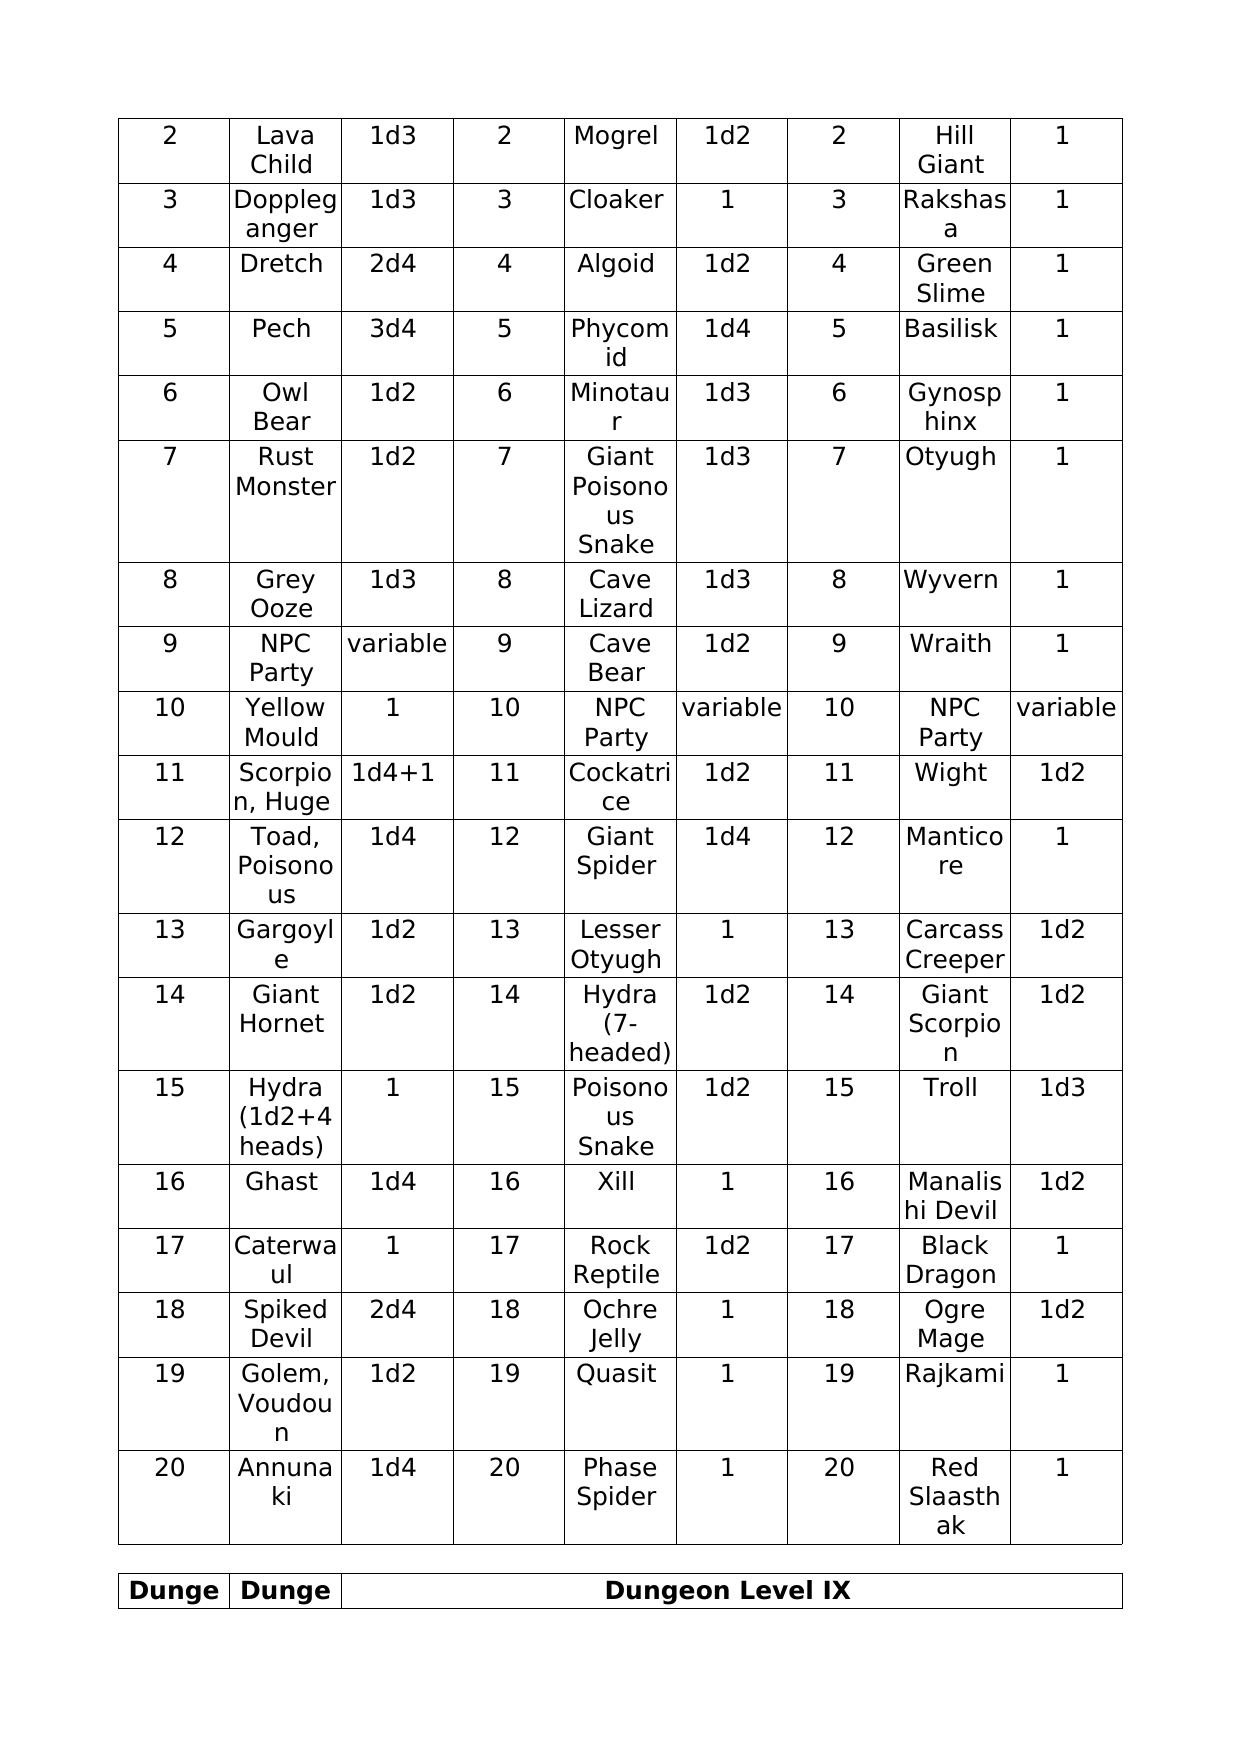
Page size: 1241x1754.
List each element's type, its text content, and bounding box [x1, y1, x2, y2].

table_cell 15 [788, 1071, 899, 1164]
table_cell Poisonous Snake [565, 1071, 676, 1164]
table_cell Wight [900, 756, 1010, 819]
table_cell 1d3 [677, 376, 787, 439]
table_cell 1 [1011, 248, 1122, 311]
table_cell 4 [454, 248, 564, 311]
table_cell Giant Poisonous Snake [565, 441, 676, 562]
table_cell Xill [565, 1165, 676, 1228]
table_cell 1d2 [677, 978, 787, 1070]
table_cell 1d2 [1011, 978, 1122, 1070]
table_cell Pech [230, 312, 341, 375]
table_cell 1 [677, 1451, 787, 1543]
table_cell 3 [788, 184, 899, 247]
table_cell 1d2 [1011, 756, 1122, 819]
table_cell 1d2 [677, 248, 787, 311]
table_cell 1 [1011, 441, 1122, 562]
table_cell NPC Party [230, 627, 341, 691]
table_cell 6 [454, 376, 564, 439]
table_cell Caterwaul [230, 1229, 341, 1292]
table_cell 1d2 [677, 756, 787, 819]
table_cell Cave Lizard [565, 563, 676, 626]
table_cell 1 [1011, 1229, 1122, 1292]
table_cell 9 [788, 627, 899, 691]
table_cell 20 [788, 1451, 899, 1543]
table_cell 1d2 [342, 1358, 453, 1450]
table_cell 6 [788, 376, 899, 439]
table_cell Hill Giant [900, 119, 1010, 182]
table_cell 1d4+1 [342, 756, 453, 819]
table_cell NPC Party [900, 692, 1010, 755]
table_cell Gargoyle [230, 914, 341, 977]
table_cell NPC Party [565, 692, 676, 755]
table_cell 20 [119, 1451, 229, 1543]
table_cell 14 [119, 978, 229, 1070]
table_cell Wyvern [900, 563, 1010, 626]
table_cell Minotaur [565, 376, 676, 439]
table_cell 12 [788, 820, 899, 913]
table_cell 1d2 [1011, 914, 1122, 977]
table_cell 1 [677, 1293, 787, 1357]
table_cell 1d2 [342, 376, 453, 439]
table_cell 1d3 [1011, 1071, 1122, 1164]
table_cell Spiked Devil [230, 1293, 341, 1357]
table_cell Hydra (7-headed) [565, 978, 676, 1070]
table_cell 19 [119, 1358, 229, 1450]
table_cell Dretch [230, 248, 341, 311]
table_cell 20 [454, 1451, 564, 1543]
table_cell Black Dragon [900, 1229, 1010, 1292]
table_cell 1d3 [342, 563, 453, 626]
table_cell Algoid [565, 248, 676, 311]
table_cell 3 [119, 184, 229, 247]
table_cell Red Slaasthak [900, 1451, 1010, 1543]
table_cell Golem, Voudoun [230, 1358, 341, 1450]
table_cell 7 [454, 441, 564, 562]
table_cell 9 [454, 627, 564, 691]
table_cell Troll [900, 1071, 1010, 1164]
table_cell 10 [454, 692, 564, 755]
table_cell 19 [454, 1358, 564, 1450]
table_cell Annunaki [230, 1451, 341, 1543]
table_cell 10 [788, 692, 899, 755]
table_cell 1 [1011, 627, 1122, 691]
table_cell Phycomid [565, 312, 676, 375]
table_cell Otyugh [900, 441, 1010, 562]
table_cell Wraith [900, 627, 1010, 691]
table_cell variable [677, 692, 787, 755]
table_cell Giant Spider [565, 820, 676, 913]
table_cell Cloaker [565, 184, 676, 247]
table_cell 5 [119, 312, 229, 375]
table_cell 12 [119, 820, 229, 913]
table_cell 2 [788, 119, 899, 182]
table_cell 1 [677, 184, 787, 247]
table_header Dunge [230, 1574, 341, 1608]
table_cell 1 [1011, 820, 1122, 913]
table_cell 3 [454, 184, 564, 247]
table_cell 1d4 [342, 820, 453, 913]
table_cell 16 [119, 1165, 229, 1228]
table_cell 14 [454, 978, 564, 1070]
table_cell 15 [119, 1071, 229, 1164]
table_cell 7 [119, 441, 229, 562]
table_cell 1d3 [342, 119, 453, 182]
table_cell 17 [454, 1229, 564, 1292]
table_cell 2d4 [342, 248, 453, 311]
table_cell 18 [788, 1293, 899, 1357]
table_cell 1d2 [342, 978, 453, 1070]
table_cell 1d3 [342, 184, 453, 247]
table_cell 16 [454, 1165, 564, 1228]
table_cell 8 [119, 563, 229, 626]
table_cell Manalishi Devil [900, 1165, 1010, 1228]
table_header Dunge [119, 1574, 229, 1608]
table_cell 17 [788, 1229, 899, 1292]
table_cell Ogre Mage [900, 1293, 1010, 1357]
table_cell 7 [788, 441, 899, 562]
table_cell 1d2 [677, 119, 787, 182]
table_cell 12 [454, 820, 564, 913]
table_cell Lava Child [230, 119, 341, 182]
table_cell 18 [454, 1293, 564, 1357]
table_cell 8 [454, 563, 564, 626]
table_cell Gynosphinx [900, 376, 1010, 439]
table_cell 1d2 [677, 1071, 787, 1164]
table_cell 1d2 [342, 441, 453, 562]
table_cell 13 [788, 914, 899, 977]
table_cell 2 [119, 119, 229, 182]
table_cell 1d4 [342, 1451, 453, 1543]
table_cell Rust Monster [230, 441, 341, 562]
table_cell 6 [119, 376, 229, 439]
table_cell 1 [1011, 563, 1122, 626]
table_cell Doppleganger [230, 184, 341, 247]
table_cell Manticore [900, 820, 1010, 913]
table_cell 5 [788, 312, 899, 375]
table_cell 4 [119, 248, 229, 311]
table_cell 4 [788, 248, 899, 311]
table_cell 1d2 [677, 627, 787, 691]
table_cell variable [342, 627, 453, 691]
table_cell 1d2 [677, 1229, 787, 1292]
table_cell 1 [677, 1165, 787, 1228]
table_cell 1 [342, 692, 453, 755]
table_cell 1 [1011, 1451, 1122, 1543]
table_cell 5 [454, 312, 564, 375]
table_cell Yellow Mould [230, 692, 341, 755]
table_cell Giant Hornet [230, 978, 341, 1070]
table_cell 19 [788, 1358, 899, 1450]
table_cell 11 [119, 756, 229, 819]
table_cell 8 [788, 563, 899, 626]
table_cell 1d4 [677, 312, 787, 375]
table_cell Carcass Creeper [900, 914, 1010, 977]
table_cell 11 [454, 756, 564, 819]
table_cell Grey Ooze [230, 563, 341, 626]
table_cell 1 [1011, 119, 1122, 182]
table_cell Green Slime [900, 248, 1010, 311]
table_cell 1 [342, 1229, 453, 1292]
table_cell 1 [1011, 184, 1122, 247]
table_cell Rock Reptile [565, 1229, 676, 1292]
table_cell Hydra (1d2+4 heads) [230, 1071, 341, 1164]
table_cell 13 [454, 914, 564, 977]
table_cell Cave Bear [565, 627, 676, 691]
table_cell 1d3 [677, 563, 787, 626]
table_cell Quasit [565, 1358, 676, 1450]
table_cell variable [1011, 692, 1122, 755]
table_cell 11 [788, 756, 899, 819]
table_cell Cockatrice [565, 756, 676, 819]
table_cell Basilisk [900, 312, 1010, 375]
table_cell 15 [454, 1071, 564, 1164]
table_cell 1 [677, 914, 787, 977]
table_cell 1 [1011, 312, 1122, 375]
table_header Dungeon Level IX [342, 1574, 1122, 1608]
table_cell 1d2 [1011, 1293, 1122, 1357]
table_cell 14 [788, 978, 899, 1070]
table_cell Ghast [230, 1165, 341, 1228]
table_cell Rakshasa [900, 184, 1010, 247]
table_cell 1 [342, 1071, 453, 1164]
table_cell 13 [119, 914, 229, 977]
table_cell 17 [119, 1229, 229, 1292]
table_cell 1d4 [342, 1165, 453, 1228]
table_cell 1 [1011, 376, 1122, 439]
table_cell Ochre Jelly [565, 1293, 676, 1357]
table_cell Mogrel [565, 119, 676, 182]
table_cell 18 [119, 1293, 229, 1357]
table_cell 2d4 [342, 1293, 453, 1357]
table_cell 1d3 [677, 441, 787, 562]
table_cell 1d2 [342, 914, 453, 977]
table_cell 1 [1011, 1358, 1122, 1450]
table_cell 9 [119, 627, 229, 691]
table_cell 16 [788, 1165, 899, 1228]
table_cell Phase Spider [565, 1451, 676, 1543]
table_cell 1d2 [1011, 1165, 1122, 1228]
table_cell Scorpion, Huge [230, 756, 341, 819]
table_cell Giant Scorpion [900, 978, 1010, 1070]
table_cell Toad, Poisonous [230, 820, 341, 913]
table_cell Owl Bear [230, 376, 341, 439]
table_cell 10 [119, 692, 229, 755]
table_cell 1 [677, 1358, 787, 1450]
table_cell 3d4 [342, 312, 453, 375]
table_cell 1d4 [677, 820, 787, 913]
table_cell 2 [454, 119, 564, 182]
table_cell Lesser Otyugh [565, 914, 676, 977]
table_cell Rajkami [900, 1358, 1010, 1450]
